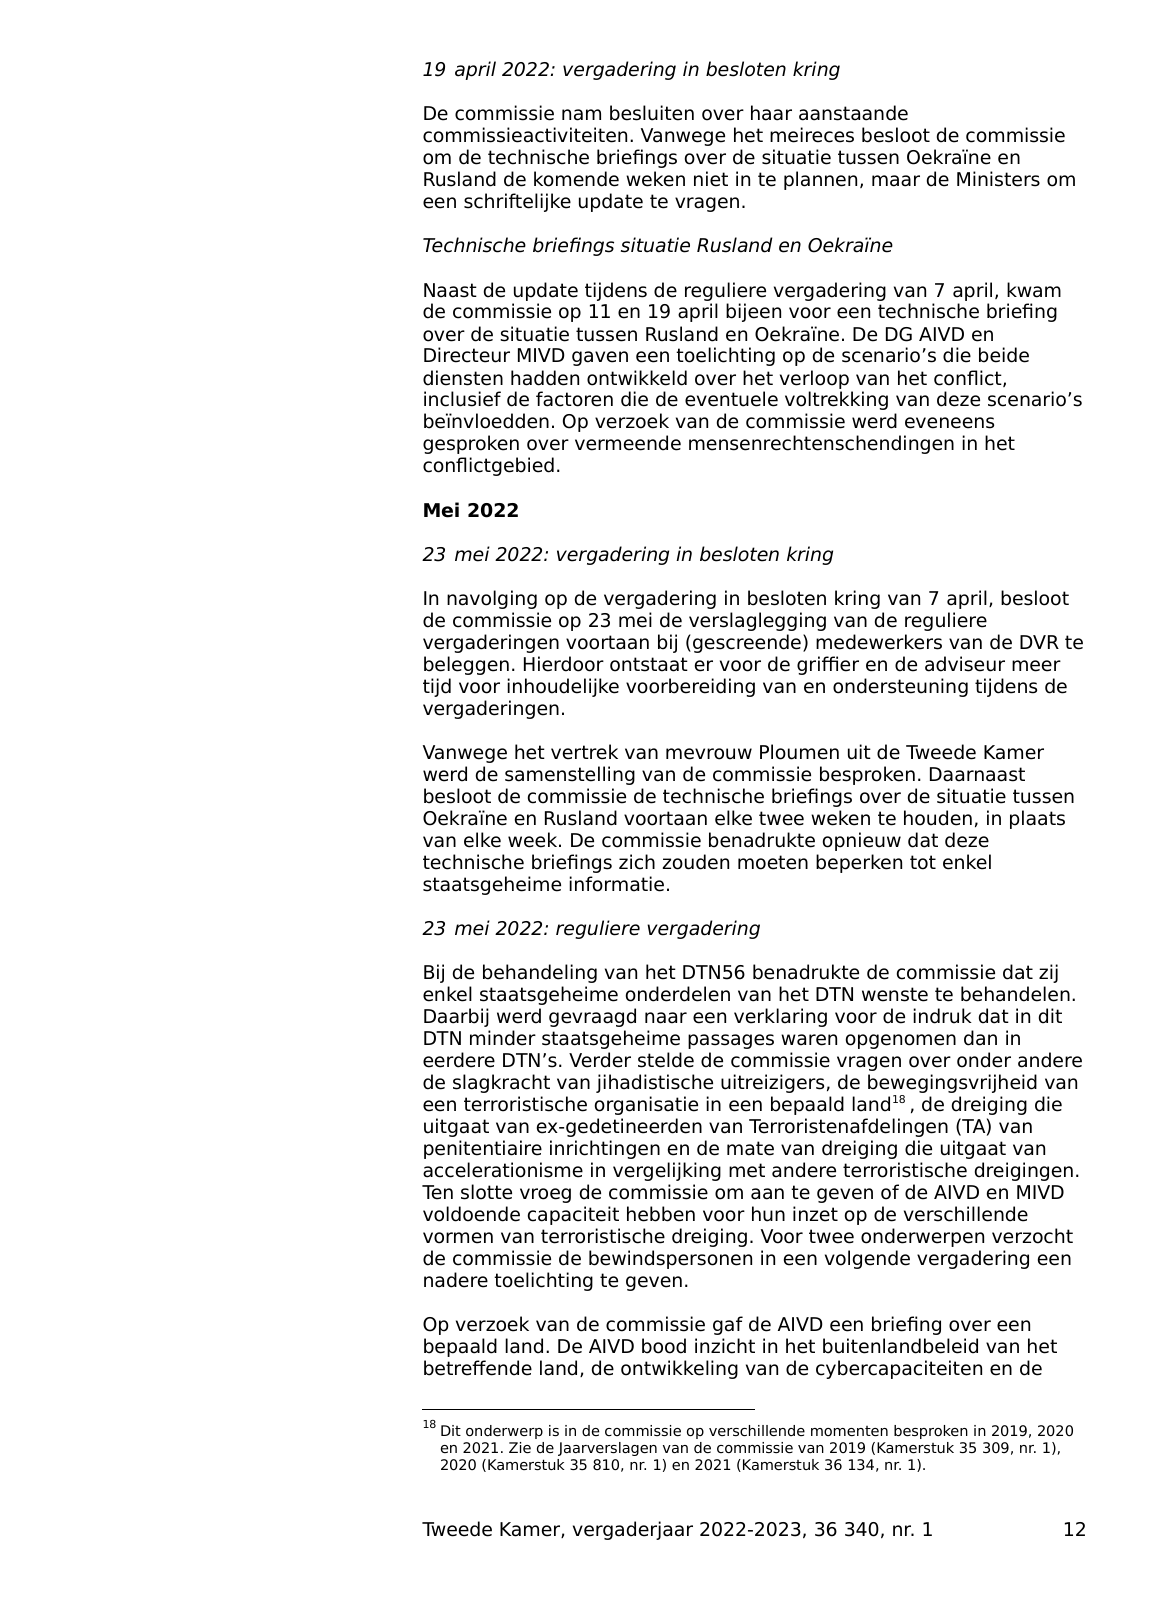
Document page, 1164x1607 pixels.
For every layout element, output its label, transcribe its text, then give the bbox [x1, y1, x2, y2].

text Naast de update tijdens de reguliere vergadering van 7 april, kwam de commissie op 11 en 19 april bijeen voor een technische briefing over de situatie tussen Rusland en Oekraïne. De DG AIVD en Directeur MIVD gaven een toelichting op de scenario’s die beide diensten hadden ontwikkeld over het verloop van het conflict, inclusief de factoren die de eventuele voltrekking van deze scenario’s beïnvloedden. Op verzoek van de commissie werd eveneens gesproken over vermeende mensenrechtenschendingen in het conflictgebied. [422, 279, 1087, 477]
subtitle Technische briefings situatie Rusland en Oekraïne [422, 235, 1087, 257]
text In navolging op de vergadering in besloten kring van 7 april, besloot de commissie op 23 mei de verslaglegging van de reguliere vergaderingen voortaan bij (gescreende) medewerkers van de DVR te beleggen. Hierdoor ontstaat er voor de griffier en de adviseur meer tijd voor inhoudelijke voorbereiding van en ondersteuning tijdens de vergaderingen. [422, 588, 1087, 720]
text Bij de behandeling van het DTN56 benadrukte de commissie dat zij enkel staatsgeheime onderdelen van het DTN wenste te behandelen. Daarbij werd gevraagd naar een verklaring voor de indruk dat in dit DTN minder staatsgeheime passages waren opgenomen dan in eerdere DTN’s. Verder stelde de commissie vragen over onder andere de slagkracht van jihadistische uitreizigers, de bewegingsvrijheid van een terroristische organisatie in een bepaald land, de dreiging die uitgaat van ex-gedetineerden van Terroristenafdelingen (TA) van penitentiaire inrichtingen en de mate van dreiging die uitgaat van accelerationisme in vergelijking met andere terroristische dreigingen. Ten slotte vroeg de commissie om aan te geven of de AIVD en MIVD voldoende capaciteit hebben voor hun inzet op de verschillende vormen van terroristische dreiging. Voor twee onderwerpen verzocht de commissie de bewindspersonen in een volgende vergadering een nadere toelichting te geven. [422, 962, 1087, 1292]
text Vanwege het vertrek van mevrouw Ploumen uit de Tweede Kamer werd de samenstelling van de commissie besproken. Daarnaast besloot de commissie de technische briefings over de situatie tussen Oekraïne en Rusland voortaan elke twee weken te houden, in plaats van elke week. De commissie benadrukte opnieuw dat deze technische briefings zich zouden moeten beperken tot enkel staatsgeheime informatie. [422, 742, 1087, 896]
subtitle 19 april 2022: vergadering in besloten kring [422, 59, 1087, 81]
text De commissie nam besluiten over haar aanstaande commissieactiviteiten. Vanwege het meireces besloot de commissie om de technische briefings over de situatie tussen Oekraïne en Rusland de komende weken niet in te plannen, maar de Ministers om een schriftelijke update te vragen. [422, 103, 1087, 213]
text Op verzoek van de commissie gaf de AIVD een briefing over een bepaald land. De AIVD bood inzicht in het buitenlandbeleid van het betreffende land, de ontwikkeling van de cybercapaciteiten en de [422, 1314, 1087, 1380]
subtitle 23 mei 2022: reguliere vergadering [422, 918, 1087, 940]
text Dit onderwerp is in de commissie op verschillende momenten besproken in 2019, 2020 en 2021. Zie de Jaarverslagen van de commissie van 2019 (Kamerstuk 35 309, nr. 1), 2020 (Kamerstuk 35 810, nr. 1) en 2021 (Kamerstuk 36 134, nr. 1). [422, 1418, 1087, 1474]
subtitle 23 mei 2022: vergadering in besloten kring [422, 544, 1087, 566]
subtitle Mei 2022 [422, 499, 1087, 521]
